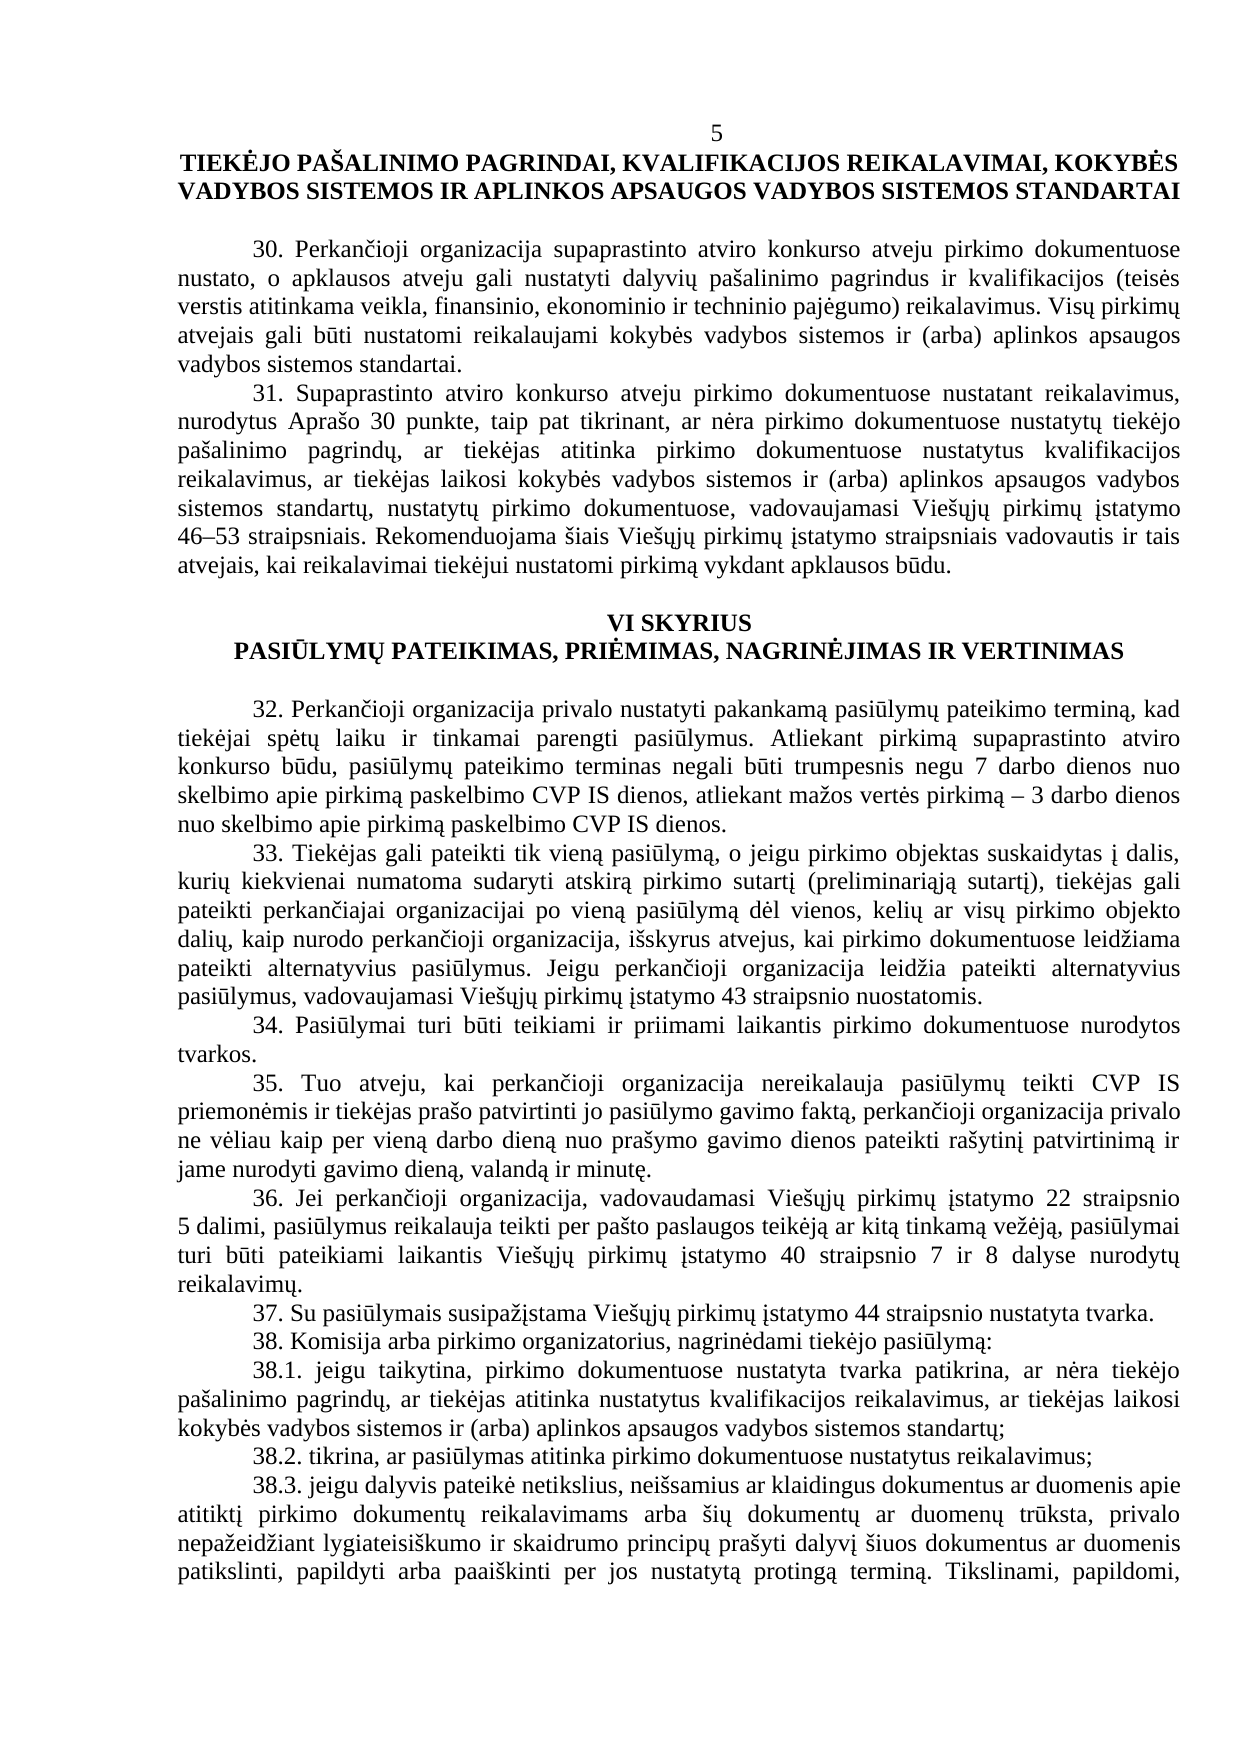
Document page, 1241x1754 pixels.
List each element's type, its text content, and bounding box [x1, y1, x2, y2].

text TIEKĖJO PAŠALINIMO PAGRINDAI, KVALIFIKACIJOS REIKALAVIMAI, KOKYBĖS VADYBOS SISTEMOS IR APLINKOS APSAUGOS VADYBOS SISTEMOS STANDARTAI [177, 148, 1181, 205]
subtitle 38.3. jeigu dalyvis pateikė netikslius, neišsamius ar klaidingus dokumentus ar duomenis apie atitiktį pirkimo dokumentų reikalavimams arba šių dokumentų ar duomenų trūksta, privalo nepažeidžiant lygiateisiškumo ir skaidrumo principų prašyti dalyvį šiuos dokumentus ar duomenis patikslinti, papildyti arba paaiškinti per jos nustatytą protingą terminą. Tikslinami, papildomi, [177, 1470, 1181, 1585]
text 32. Perkančioji organizacija privalo nustatyti pakankamą pasiūlymų pateikimo terminą, kad tiekėjai spėtų laiku ir tinkamai parengti pasiūlymus. Atliekant pirkimą supaprastinto atviro konkurso būdu, pasiūlymų pateikimo terminas negali būti trumpesnis negu 7 darbo dienos nuo skelbimo apie pirkimą paskelbimo CVP IS dienos, atliekant mažos vertės pirkimą – 3 darbo dienos nuo skelbimo apie pirkimą paskelbimo CVP IS dienos. [177, 694, 1181, 838]
subtitle 30. Perkančioji organizacija supaprastinto atviro konkurso atveju pirkimo dokumentuose nustato, o apklausos atveju gali nustatyti dalyvių pašalinimo pagrindus ir kvalifikacijos (teisės verstis atitinkama veikla, finansinio, ekonominio ir techninio pajėgumo) reikalavimus. Visų pirkimų atvejais gali būti nustatomi reikalaujami kokybės vadybos sistemos ir (arba) aplinkos apsaugos vadybos sistemos standartai. [177, 234, 1181, 378]
subtitle 38.1. jeigu taikytina, pirkimo dokumentuose nustatyta tvarka patikrina, ar nėra tiekėjo pašalinimo pagrindų, ar tiekėjas atitinka nustatytus kvalifikacijos reikalavimus, ar tiekėjas laikosi kokybės vadybos sistemos ir (arba) aplinkos apsaugos vadybos sistemos standartų; [177, 1355, 1181, 1441]
subtitle 37. Su pasiūlymais susipažįstama Viešųjų pirkimų įstatymo 44 straipsnio nustatyta tvarka. [177, 1298, 1181, 1326]
subtitle PASIŪLYMŲ PATEIKIMAS, PRIĖMIMAS, NAGRINĖJIMAS IR VERTINIMAS [177, 636, 1181, 665]
subtitle 38.2. tikrina, ar pasiūlymas atitinka pirkimo dokumentuose nustatytus reikalavimus; [177, 1441, 1181, 1470]
subtitle 34. Pasiūlymai turi būti teikiami ir priimami laikantis pirkimo dokumentuose nurodytos tvarkos. [177, 1010, 1181, 1068]
subtitle 35. Tuo atveju, kai perkančioji organizacija nereikalauja pasiūlymų teikti CVP IS priemonėmis ir tiekėjas prašo patvirtinti jo pasiūlymo gavimo faktą, perkančioji organizacija privalo ne vėliau kaip per vieną darbo dieną nuo prašymo gavimo dienos pateikti rašytinį patvirtinimą ir jame nurodyti gavimo dieną, valandą ir minutę. [177, 1068, 1181, 1183]
subtitle VI SKYRIUS [177, 608, 1181, 636]
subtitle 38. Komisija arba pirkimo organizatorius, nagrinėdami tiekėjo pasiūlymą: [177, 1326, 1181, 1355]
subtitle 31. Supaprastinto atviro konkurso atveju pirkimo dokumentuose nustatant reikalavimus, nurodytus Aprašo 30 punkte, taip pat tikrinant, ar nėra pirkimo dokumentuose nustatytų tiekėjo pašalinimo pagrindų, ar tiekėjas atitinka pirkimo dokumentuose nustatytus kvalifikacijos reikalavimus, ar tiekėjas laikosi kokybės vadybos sistemos ir (arba) aplinkos apsaugos vadybos sistemos standartų, nustatytų pirkimo dokumentuose, vadovaujamasi Viešųjų pirkimų įstatymo 46–53 straipsniais. Rekomenduojama šiais Viešųjų pirkimų įstatymo straipsniais vadovautis ir tais atvejais, kai reikalavimai tiekėjui nustatomi pirkimą vykdant apklausos būdu. [177, 378, 1181, 579]
subtitle 33. Tiekėjas gali pateikti tik vieną pasiūlymą, o jeigu pirkimo objektas suskaidytas į dalis, kurių kiekvienai numatoma sudaryti atskirą pirkimo sutartį (preliminariąją sutartį), tiekėjas gali pateikti perkančiajai organizacijai po vieną pasiūlymą dėl vienos, kelių ar visų pirkimo objekto dalių, kaip nurodo perkančioji organizacija, išskyrus atvejus, kai pirkimo dokumentuose leidžiama pateikti alternatyvius pasiūlymus. Jeigu perkančioji organizacija leidžia pateikti alternatyvius pasiūlymus, vadovaujamasi Viešųjų pirkimų įstatymo 43 straipsnio nuostatomis. [177, 838, 1181, 1010]
subtitle 36. Jei perkančioji organizacija, vadovaudamasi Viešųjų pirkimų įstatymo 22 straipsnio 5 dalimi, pasiūlymus reikalauja teikti per pašto paslaugos teikėją ar kitą tinkamą vežėją, pasiūlymai turi būti pateikiami laikantis Viešųjų pirkimų įstatymo 40 straipsnio 7 ir 8 dalyse nurodytų reikalavimų. [177, 1183, 1181, 1298]
